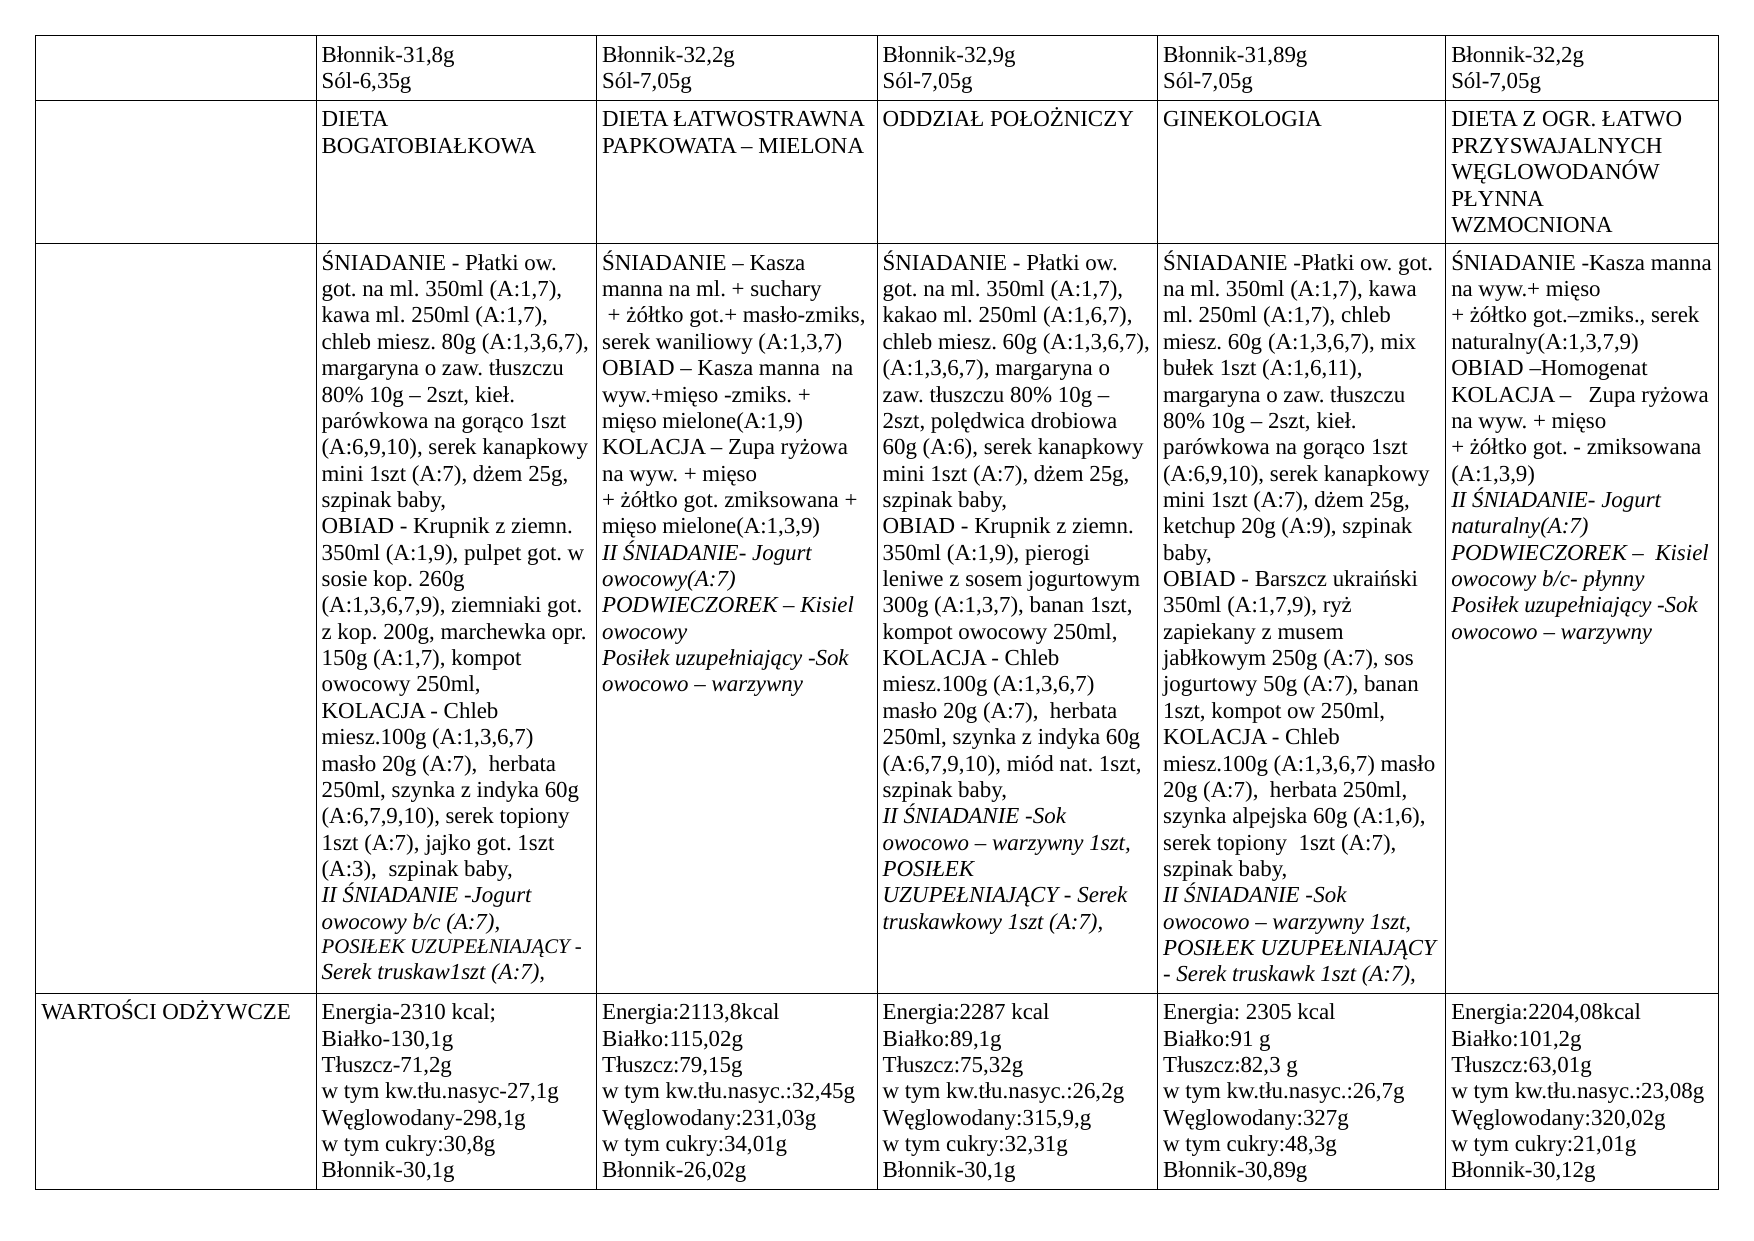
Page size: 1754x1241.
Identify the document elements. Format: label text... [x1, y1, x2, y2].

table_cell DIETA BOGATOBIAŁKOWA [317, 101, 596, 243]
table_cell ŚNIADANIE -Kasza manna na wyw.+ mięso + żółtko got.–zmiks., serek naturalny(A:1,3,7,9) OBIAD –Homogenat KOLACJA – Zupa ryżowa na wyw. + mięso + żółtko got. - zmiksowana (A:1,3,9) II ŚNIADANIE- Jogurt naturalny(A:7) PODWIECZOREK – Kisiel owocowy b/c- płynny Posiłek uzupełniający -Sok owocowo – warzywny [1446, 244, 1718, 992]
table_cell Błonnik-32,2g Sól-7,05g [597, 36, 877, 100]
table_cell [36, 244, 316, 992]
table_cell DIETA Z OGR. ŁATWO PRZYSWAJALNYCH WĘGLOWODANÓW PŁYNNA WZMOCNIONA [1446, 101, 1718, 243]
table_cell Energia:2204,08kcal Białko:101,2g Tłuszcz:63,01g w tym kw.tłu.nasyc.:23,08g Węglowodany:320,02g w tym cukry:21,01g Błonnik-30,12g [1446, 994, 1718, 1188]
table_cell Energia:2287 kcal Białko:89,1g Tłuszcz:75,32g w tym kw.tłu.nasyc.:26,2g Węglowodany:315,9,g w tym cukry:32,31g Błonnik-30,1g [878, 994, 1157, 1188]
table_cell Błonnik-32,9g Sól-7,05g [878, 36, 1157, 100]
table_cell GINEKOLOGIA [1158, 101, 1445, 243]
table_cell ŚNIADANIE - Płatki ow. got. na ml. 350ml (A:1,7), kawa ml. 250ml (A:1,7), chleb miesz. 80g (A:1,3,6,7), margaryna o zaw. tłuszczu 80% 10g – 2szt, kieł. parówkowa na gorąco 1szt (A:6,9,10), serek kanapkowy mini 1szt (A:7), dżem 25g, szpinak baby, OBIAD - Krupnik z ziemn. 350ml (A:1,9), pulpet got. w sosie kop. 260g (A:1,3,6,7,9), ziemniaki got. z kop. 200g, marchewka opr. 150g (A:1,7), kompot owocowy 250ml, KOLACJA - Chleb miesz.100g (A:1,3,6,7) masło 20g (A:7), herbata 250ml, szynka z indyka 60g (A:6,7,9,10), serek topiony 1szt (A:7), jajko got. 1szt (A:3), szpinak baby, II ŚNIADANIE -Jogurt owocowy b/c (A:7), POSIŁEK UZUPEŁNIAJĄCY - Serek truskaw1szt (A:7), [317, 244, 596, 992]
table_cell Energia:2113,8kcal Białko:115,02g Tłuszcz:79,15g w tym kw.tłu.nasyc.:32,45g Węglowodany:231,03g w tym cukry:34,01g Błonnik-26,02g [597, 994, 877, 1188]
table_cell ŚNIADANIE - Płatki ow. got. na ml. 350ml (A:1,7), kakao ml. 250ml (A:1,6,7), chleb miesz. 60g (A:1,3,6,7), (A:1,3,6,7), margaryna o zaw. tłuszczu 80% 10g – 2szt, polędwica drobiowa 60g (A:6), serek kanapkowy mini 1szt (A:7), dżem 25g, szpinak baby, OBIAD - Krupnik z ziemn. 350ml (A:1,9), pierogi leniwe z sosem jogurtowym 300g (A:1,3,7), banan 1szt, kompot owocowy 250ml, KOLACJA - Chleb miesz.100g (A:1,3,6,7) masło 20g (A:7), herbata 250ml, szynka z indyka 60g (A:6,7,9,10), miód nat. 1szt, szpinak baby, II ŚNIADANIE -Sok owocowo – warzywny 1szt, POSIŁEK UZUPEŁNIAJĄCY - Serek truskawkowy 1szt (A:7), [878, 244, 1157, 992]
table_cell ODDZIAŁ POŁOŻNICZY [878, 101, 1157, 243]
table_cell ŚNIADANIE -Płatki ow. got. na ml. 350ml (A:1,7), kawa ml. 250ml (A:1,7), chleb miesz. 60g (A:1,3,6,7), mix bułek 1szt (A:1,6,11), margaryna o zaw. tłuszczu 80% 10g – 2szt, kieł. parówkowa na gorąco 1szt (A:6,9,10), serek kanapkowy mini 1szt (A:7), dżem 25g, ketchup 20g (A:9), szpinak baby, OBIAD - Barszcz ukraiński 350ml (A:1,7,9), ryż zapiekany z musem jabłkowym 250g (A:7), sos jogurtowy 50g (A:7), banan 1szt, kompot ow 250ml, KOLACJA - Chleb miesz.100g (A:1,3,6,7) masło 20g (A:7), herbata 250ml, szynka alpejska 60g (A:1,6), serek topiony 1szt (A:7), szpinak baby, II ŚNIADANIE -Sok owocowo – warzywny 1szt, POSIŁEK UZUPEŁNIAJĄCY - Serek truskawk 1szt (A:7), [1158, 244, 1445, 992]
table_cell [36, 101, 316, 243]
table_cell Błonnik-31,8g Sól-6,35g [317, 36, 596, 100]
table_cell Błonnik-32,2g Sól-7,05g [1446, 36, 1718, 100]
table_cell Energia: 2305 kcal Białko:91 g Tłuszcz:82,3 g w tym kw.tłu.nasyc.:26,7g Węglowodany:327g w tym cukry:48,3g Błonnik-30,89g [1158, 994, 1445, 1188]
table_cell Błonnik-31,89g Sól-7,05g [1158, 36, 1445, 100]
table_cell WARTOŚCI ODŻYWCZE [36, 994, 316, 1188]
table_cell Energia-2310 kcal; Białko-130,1g Tłuszcz-71,2g w tym kw.tłu.nasyc-27,1g Węglowodany-298,1g w tym cukry:30,8g Błonnik-30,1g [317, 994, 596, 1188]
table_cell DIETA ŁATWOSTRAWNA PAPKOWATA – MIELONA [597, 101, 877, 243]
table_cell [36, 36, 316, 100]
table_cell ŚNIADANIE – Kasza manna na ml. + suchary + żółtko got.+ masło-zmiks, serek waniliowy (A:1,3,7) OBIAD – Kasza manna na wyw.+mięso -zmiks. + mięso mielone(A:1,9) KOLACJA – Zupa ryżowa na wyw. + mięso + żółtko got. zmiksowana + mięso mielone(A:1,3,9) II ŚNIADANIE- Jogurt owocowy(A:7) PODWIECZOREK – Kisiel owocowy Posiłek uzupełniający -Sok owocowo – warzywny [597, 244, 877, 992]
